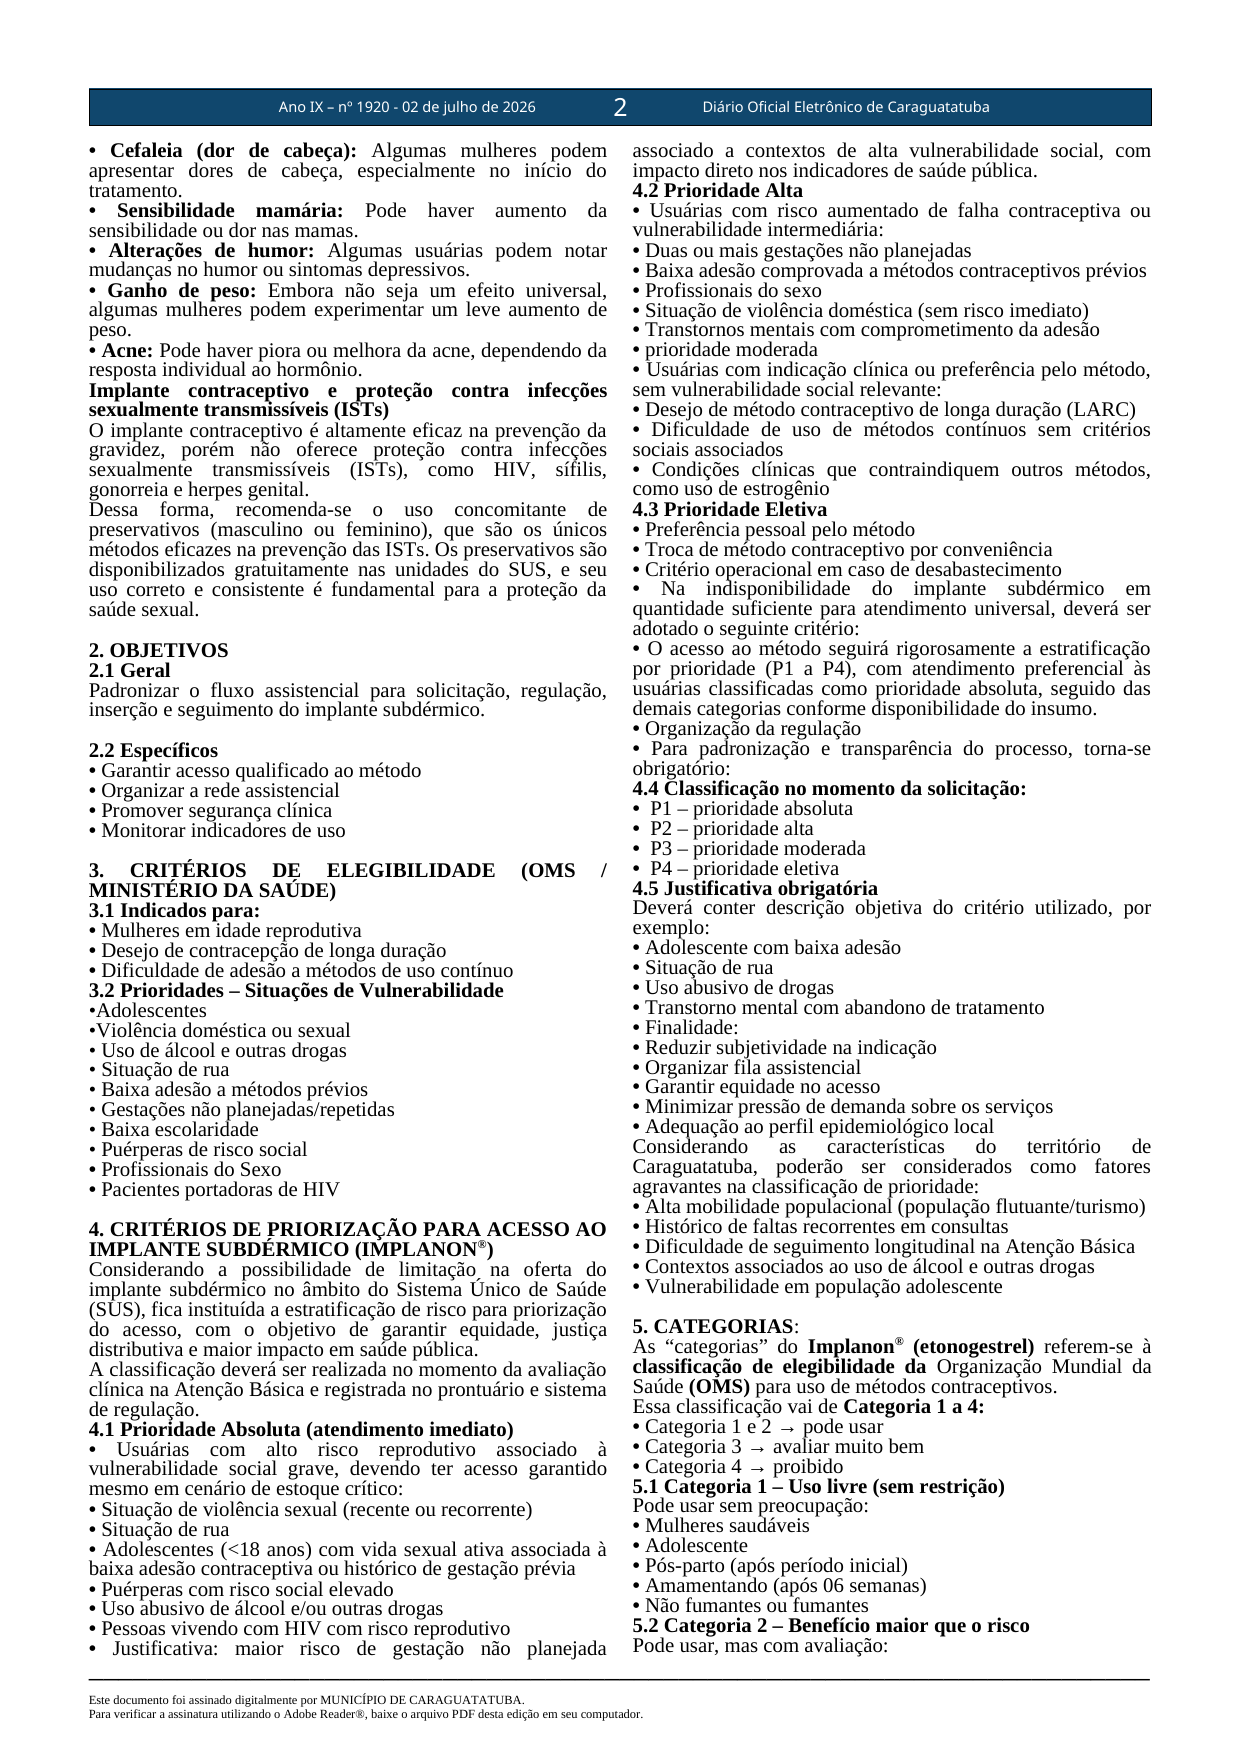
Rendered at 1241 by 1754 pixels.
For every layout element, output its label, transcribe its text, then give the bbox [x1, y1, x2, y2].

text • Profissionais do sexo [632, 281, 1152, 301]
text • Duas ou mais gestações não planejadas [632, 241, 1152, 261]
text 2. OBJETIVOS [88, 642, 608, 661]
text • O acesso ao método seguirá rigorosamente a estratificação por prioridade (P1 a P4), com atendimento preferencial às usuárias classificadas como prioridade absoluta, seguido das demais categorias conforme disponibilidade do insumo. [632, 640, 1152, 720]
text Implante contraceptivo e proteção contra infecções sexualmente transmissíveis (ISTs) [88, 381, 608, 421]
text Deverá conter descrição objetiva do critério utilizado, por exemplo: [632, 899, 1152, 939]
text As “categorias” do Implanon® (etonogestrel) referem-se à classificação de elegibilidade da Organização Mundial da Saúde (OMS) para uso de métodos contraceptivos. [632, 1338, 1152, 1398]
text • Ganho de peso: Embora não seja um efeito universal, algumas mulheres podem experimentar um leve aumento de peso. [88, 281, 608, 341]
text 3.2 Prioridades – Situações de Vulnerabilidade [88, 981, 608, 1001]
text • Alterações de humor: Algumas usuárias podem notar mudanças no humor ou sintomas depressivos. [88, 242, 608, 281]
text • Categoria 3 → avaliar muito bem [632, 1437, 1152, 1457]
text • Contextos associados ao uso de álcool e outras drogas [632, 1257, 1152, 1277]
text 5.1 Categoria 1 – Uso livre (sem restrição) [632, 1477, 1152, 1497]
text • Organização da regulação [632, 720, 1152, 740]
text • Sensibilidade mamária: Pode haver aumento da sensibilidade ou dor nas mamas. [88, 202, 608, 242]
text • Desejo de método contraceptivo de longa duração (LARC) [632, 401, 1152, 421]
text • Desejo de contracepção de longa duração [88, 942, 608, 962]
text • Não fumantes ou fumantes [632, 1597, 1152, 1616]
text • Condições clínicas que contraindiquem outros métodos, como uso de estrogênio [632, 461, 1152, 500]
text • Transtornos mentais com comprometimento da adesão [632, 321, 1152, 341]
text • prioridade moderada [632, 341, 1152, 361]
text • Monitorar indicadores de uso [88, 821, 608, 841]
text • Categoria 1 e 2 → pode usar [632, 1417, 1152, 1437]
text • Organizar a rede assistencial [88, 782, 608, 802]
text • Adolescentes (<18 anos) com vida sexual ativa associada à baixa adesão contraceptiva ou histórico de gestação prévia [88, 1540, 608, 1580]
text associado a contextos de alta vulnerabilidade social, com impacto direto nos indicadores de saúde pública. [632, 142, 1152, 182]
text • Situação de violência doméstica (sem risco imediato) [632, 301, 1152, 321]
text • Dificuldade de adesão a métodos de uso contínuo [88, 962, 608, 981]
text • Mulheres em idade reprodutiva [88, 922, 608, 942]
text • Dificuldade de uso de métodos contínuos sem critérios sociais associados [632, 421, 1152, 461]
text • Dificuldade de seguimento longitudinal na Atenção Básica [632, 1237, 1152, 1257]
text • Cefaleia (dor de cabeça): Algumas mulheres podem apresentar dores de cabeça, especialmente no início do tratamento. [88, 142, 608, 202]
text • Troca de método contraceptivo por conveniência [632, 540, 1152, 560]
text • Histórico de faltas recorrentes em consultas [632, 1218, 1152, 1237]
text • P4 – prioridade eletiva [632, 859, 1152, 879]
text Pode usar sem preocupação: [632, 1497, 1152, 1517]
text • Uso abusivo de álcool e/ou outras drogas [88, 1600, 608, 1620]
text • Garantir equidade no acesso [632, 1078, 1152, 1098]
text • Organizar fila assistencial [632, 1058, 1152, 1078]
text • Gestações não planejadas/repetidas [88, 1101, 608, 1121]
text • Na indisponibilidade do implante subdérmico em quantidade suficiente para atendimento universal, deverá ser adotado o seguinte critério: [632, 580, 1152, 640]
text • Minimizar pressão de demanda sobre os serviços [632, 1098, 1152, 1118]
text Dessa forma, recomenda-se o uso concomitante de preservativos (masculino ou feminino), que são os únicos métodos eficazes na prevenção das ISTs. Os preservativos são disponibilizados gratuitamente nas unidades do SUS, e seu uso correto e consistente é fundamental para a proteção da saúde sexual. [88, 501, 608, 621]
text • Adequação ao perfil epidemiológico local [632, 1118, 1152, 1138]
text • Vulnerabilidade em população adolescente [632, 1277, 1152, 1297]
text • Garantir acesso qualificado ao método [88, 762, 608, 782]
text • Promover segurança clínica [88, 802, 608, 821]
text • Situação de rua [88, 1520, 608, 1540]
text • Profissionais do Sexo [88, 1161, 608, 1180]
text 4.4 Classificação no momento da solicitação: [632, 779, 1152, 799]
text • Pacientes portadoras de HIV [88, 1180, 608, 1200]
text • Adolescente com baixa adesão [632, 939, 1152, 959]
text • Para padronização e transparência do processo, torna-se obrigatório: [632, 740, 1152, 779]
text • Usuárias com indicação clínica ou preferência pelo método, sem vulnerabilidade social relevante: [632, 361, 1152, 401]
text • Baixa escolaridade [88, 1121, 608, 1141]
text 3. CRITÉRIOS DE ELEGIBILIDADE (OMS / MINISTÉRIO DA SAÚDE) [88, 862, 608, 902]
text • Finalidade: [632, 1018, 1152, 1038]
text • Puérperas de risco social [88, 1141, 608, 1161]
text • Situação de rua [632, 959, 1152, 979]
text • P2 – prioridade alta [632, 819, 1152, 839]
text • Uso de álcool e outras drogas [88, 1041, 608, 1061]
text • P1 – prioridade absoluta [632, 799, 1152, 819]
text • P3 – prioridade moderada [632, 839, 1152, 859]
text • Justificativa: maior risco de gestação não planejada [88, 1640, 608, 1660]
text • Usuárias com alto risco reprodutivo associado à vulnerabilidade social grave, devendo ter acesso garantido mesmo em cenário de estoque crítico: [88, 1441, 608, 1500]
text 2.1 Geral [88, 661, 608, 681]
text • Categoria 4 → proibido [632, 1457, 1152, 1477]
text • Reduzir subjetividade na indicação [632, 1038, 1152, 1058]
text A classificação deverá ser realizada no momento da avaliação clínica na Atenção Básica e registrada no prontuário e sistema de regulação. [88, 1361, 608, 1421]
text • Situação de rua [88, 1061, 608, 1081]
text • Critério operacional em caso de desabastecimento [632, 560, 1152, 580]
text • Acne: Pode haver piora ou melhora da acne, dependendo da resposta individual ao hormônio. [88, 341, 608, 381]
text 4.3 Prioridade Eletiva [632, 500, 1152, 520]
text • Pessoas vivendo com HIV com risco reprodutivo [88, 1620, 608, 1640]
text • Baixa adesão comprovada a métodos contraceptivos prévios [632, 261, 1152, 281]
text • Mulheres saudáveis [632, 1517, 1152, 1537]
text O implante contraceptivo é altamente eficaz na prevenção da gravidez, porém não oferece proteção contra infecções sexualmente transmissíveis (ISTs), como HIV, sífilis, gonorreia e herpes genital. [88, 421, 608, 501]
text • Situação de violência sexual (recente ou recorrente) [88, 1500, 608, 1520]
text 3.1 Indicados para: [88, 902, 608, 922]
text 5.2 Categoria 2 – Benefício maior que o risco [632, 1616, 1152, 1636]
text Essa classificação vai de Categoria 1 a 4: [632, 1398, 1152, 1417]
text • Pós-parto (após período inicial) [632, 1557, 1152, 1577]
text • Puérperas com risco social elevado [88, 1580, 608, 1600]
text 5. CATEGORIAS: [632, 1318, 1152, 1338]
text • Alta mobilidade populacional (população flutuante/turismo) [632, 1198, 1152, 1218]
text • Usuárias com risco aumentado de falha contraceptiva ou vulnerabilidade intermediária: [632, 202, 1152, 241]
text • Amamentando (após 06 semanas) [632, 1577, 1152, 1597]
text • Preferência pessoal pelo método [632, 520, 1152, 540]
text 4. CRITÉRIOS DE PRIORIZAÇÃO PARA ACESSO AO IMPLANTE SUBDÉRMICO (IMPLANON®) [88, 1221, 608, 1261]
text 4.5 Justificativa obrigatória [632, 879, 1152, 899]
text • Baixa adesão a métodos prévios [88, 1081, 608, 1101]
text Pode usar, mas com avaliação: [632, 1636, 1152, 1656]
text • Adolescente [632, 1537, 1152, 1557]
text 2.2 Específicos [88, 742, 608, 762]
text •Adolescentes [88, 1001, 608, 1021]
text • Transtorno mental com abandono de tratamento [632, 998, 1152, 1018]
text Considerando as características do território de Caraguatatuba, poderão ser considerados como fatores agravantes na classificação de prioridade: [632, 1138, 1152, 1198]
text • Uso abusivo de drogas [632, 979, 1152, 998]
text 4.2 Prioridade Alta [632, 182, 1152, 202]
text Padronizar o fluxo assistencial para solicitação, regulação, inserção e seguimento do implante subdérmico. [88, 681, 608, 721]
text •Violência doméstica ou sexual [88, 1021, 608, 1041]
text Considerando a possibilidade de limitação na oferta do implante subdérmico no âmbito do Sistema Único de Saúde (SUS), fica instituída a estratificação de risco para priorização do acesso, com o objetivo de garantir equidade, justiça distributiva e maior impacto em saúde pública. [88, 1261, 608, 1361]
text 4.1 Prioridade Absoluta (atendimento imediato) [88, 1421, 608, 1441]
